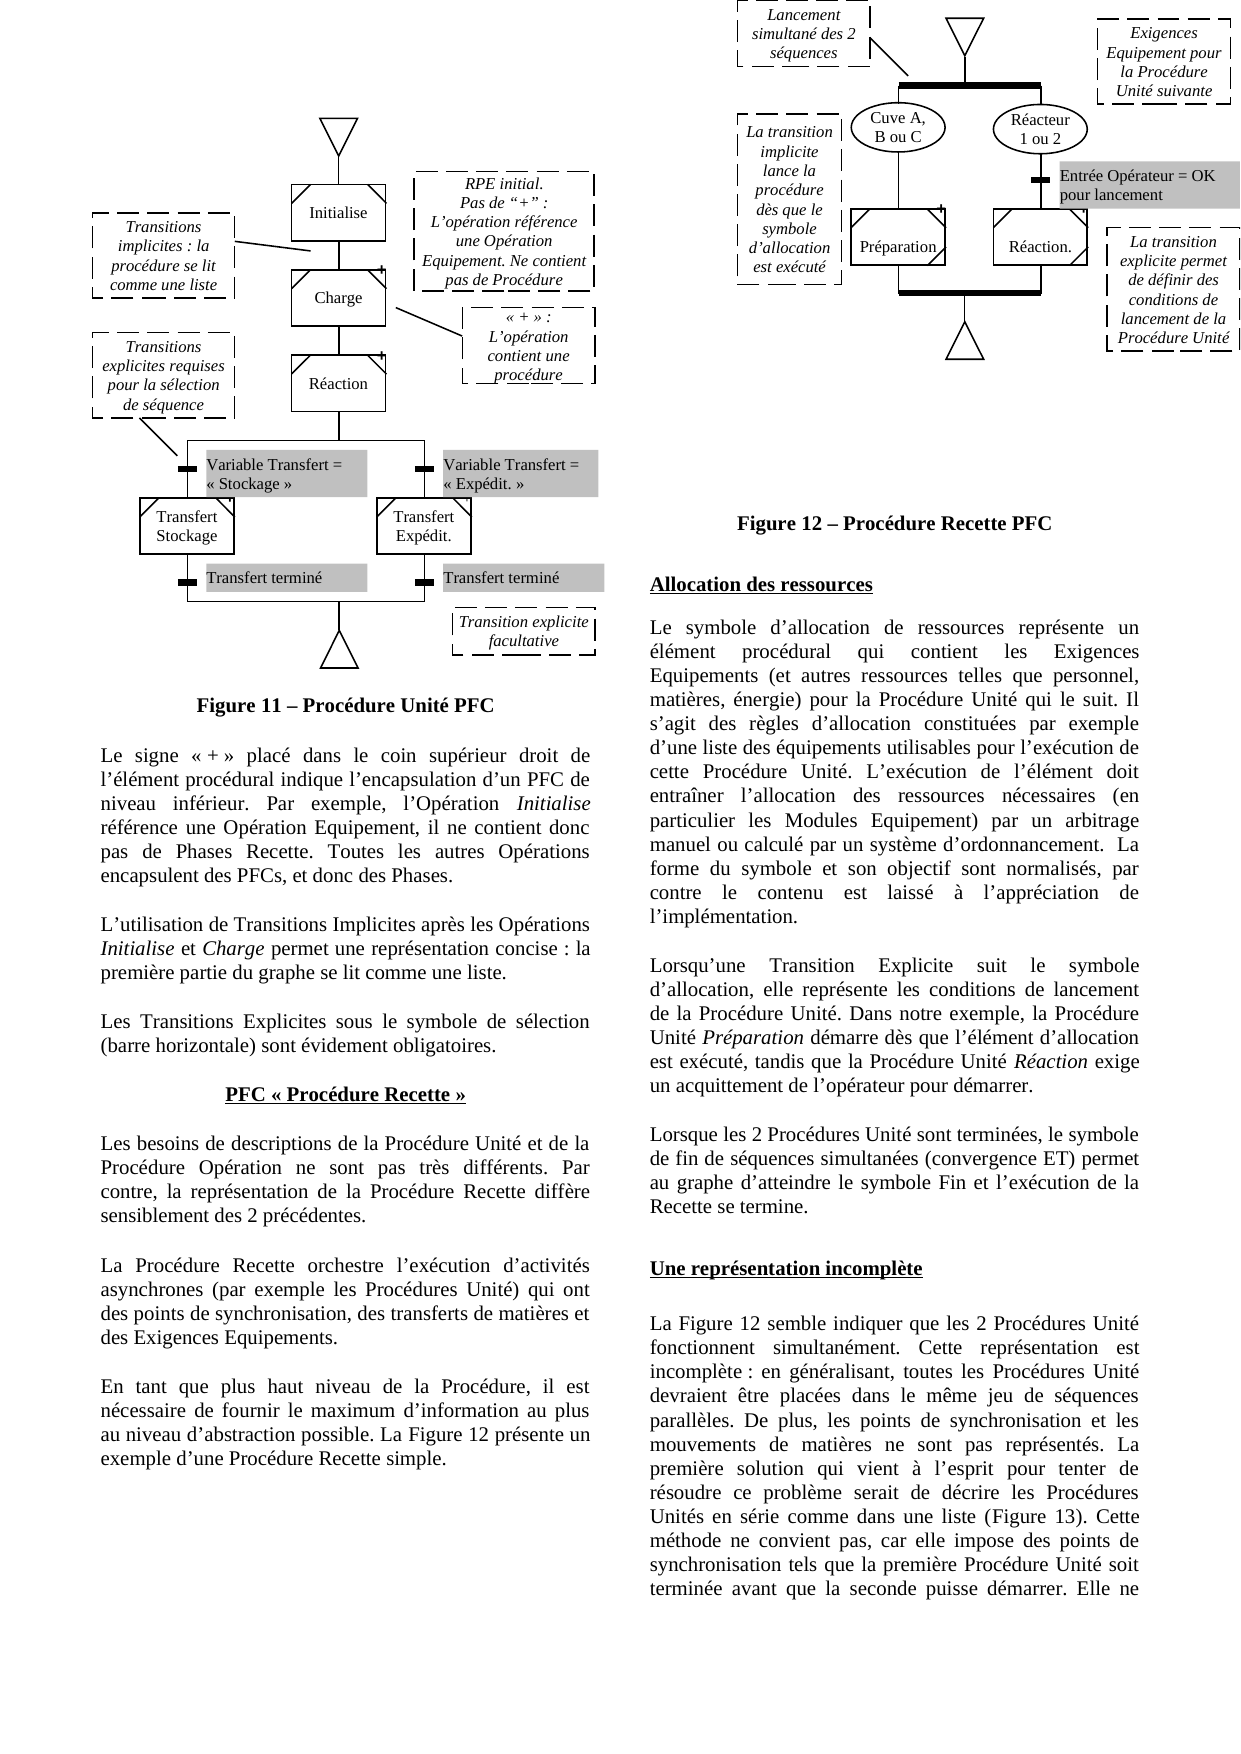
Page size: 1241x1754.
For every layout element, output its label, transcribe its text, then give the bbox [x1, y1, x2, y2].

text Figure 12 – Procédure Recette PFC [649, 511, 1140, 535]
text Les Transitions Explicites sous le symbole de sélection (barre horizontale) sont évidement obligatoires. [100, 1009, 591, 1057]
text Lorsqu’une Transition Explicite suit le symbole d’allocation, elle représente les conditions de lancement de la Procédure Unité. Dans notre exemple, la Procédure Unité Préparation démarre dès que l’élément d’allocation est exécuté, tandis que la Procédure Unité Réaction exige un acquittement de l’opérateur pour démarrer. [649, 953, 1140, 1097]
text Figure 11 – Procédure Unité PFC [100, 693, 591, 717]
subtitle PFC « Procédure Recette » [100, 1082, 591, 1106]
text En tant que plus haut niveau de la Procédure, il est nécessaire de fournir le maximum d’information au plus au niveau d’abstraction possible. La Figure 12 présente un exemple d’une Procédure Recette simple. [100, 1374, 591, 1470]
text L’utilisation de Transitions Implicites après les Opérations Initialise et Charge permet une représentation concise : la première partie du graphe se lit comme une liste. [100, 912, 591, 984]
text Les besoins de descriptions de la Procédure Unité et de la Procédure Opération ne sont pas très différents. Par contre, la représentation de la Procédure Recette diffère sensiblement des 2 précédentes. [100, 1131, 591, 1227]
subtitle Une représentation incomplète [649, 1256, 1140, 1280]
text Lorsque les 2 Procédures Unité sont terminées, le symbole de fin de séquences simultanées (convergence ET) permet au graphe d’atteindre le symbole Fin et l’exécution de la Recette se termine. [649, 1122, 1140, 1218]
text La Procédure Recette orchestre l’exécution d’activités asynchrones (par exemple les Procédures Unité) qui ont des points de synchronisation, des transferts de matières et des Exigences Equipements. [100, 1252, 591, 1349]
text La Figure 12 semble indiquer que les 2 Procédures Unité fonctionnent simultanément. Cette représentation est incomplète : en généralisant, toutes les Procédures Unité devraient être placées dans le même jeu de séquences parallèles. De plus, les points de synchronisation et les mouvements de matières ne sont pas représentés. La première solution qui vient à l’esprit pour tenter de résoudre ce problème serait de décrire les Procédures Unités en série comme dans une liste (Figure 13). Cette méthode ne convient pas, car elle impose des points de synchronisation tels que la première Procédure Unité soit terminée avant que la seconde puisse démarrer. Elle ne [649, 1311, 1140, 1600]
subtitle Allocation des ressources [649, 572, 1140, 596]
text Le signe « + » placé dans le coin supérieur droit de l’élément procédural indique l’encapsulation d’un PFC de niveau inférieur. Par exemple, l’Opération Initialise référence une Opération Equipement, il ne contient donc pas de Phases Recette. Toutes les autres Opérations encapsulent des PFCs, et donc des Phases. [100, 742, 591, 887]
text Le symbole d’allocation de ressources représente un élément procédural qui contient les Exigences Equipements (et autres ressources telles que personnel, matières, énergie) pour la Procédure Unité qui le suit. Il s’agit des règles d’allocation constituées par exemple d’une liste des équipements utilisables pour l’exécution de cette Procédure Unité. L’exécution de l’élément doit entraîner l’allocation des ressources nécessaires (en particulier les Modules Equipement) par un arbitrage manuel ou calculé par un système d’ordonnancement. La forme du symbole et son objectif sont normalisés, par contre le contenu est laissé à l’appréciation de l’implémentation. [649, 615, 1140, 928]
